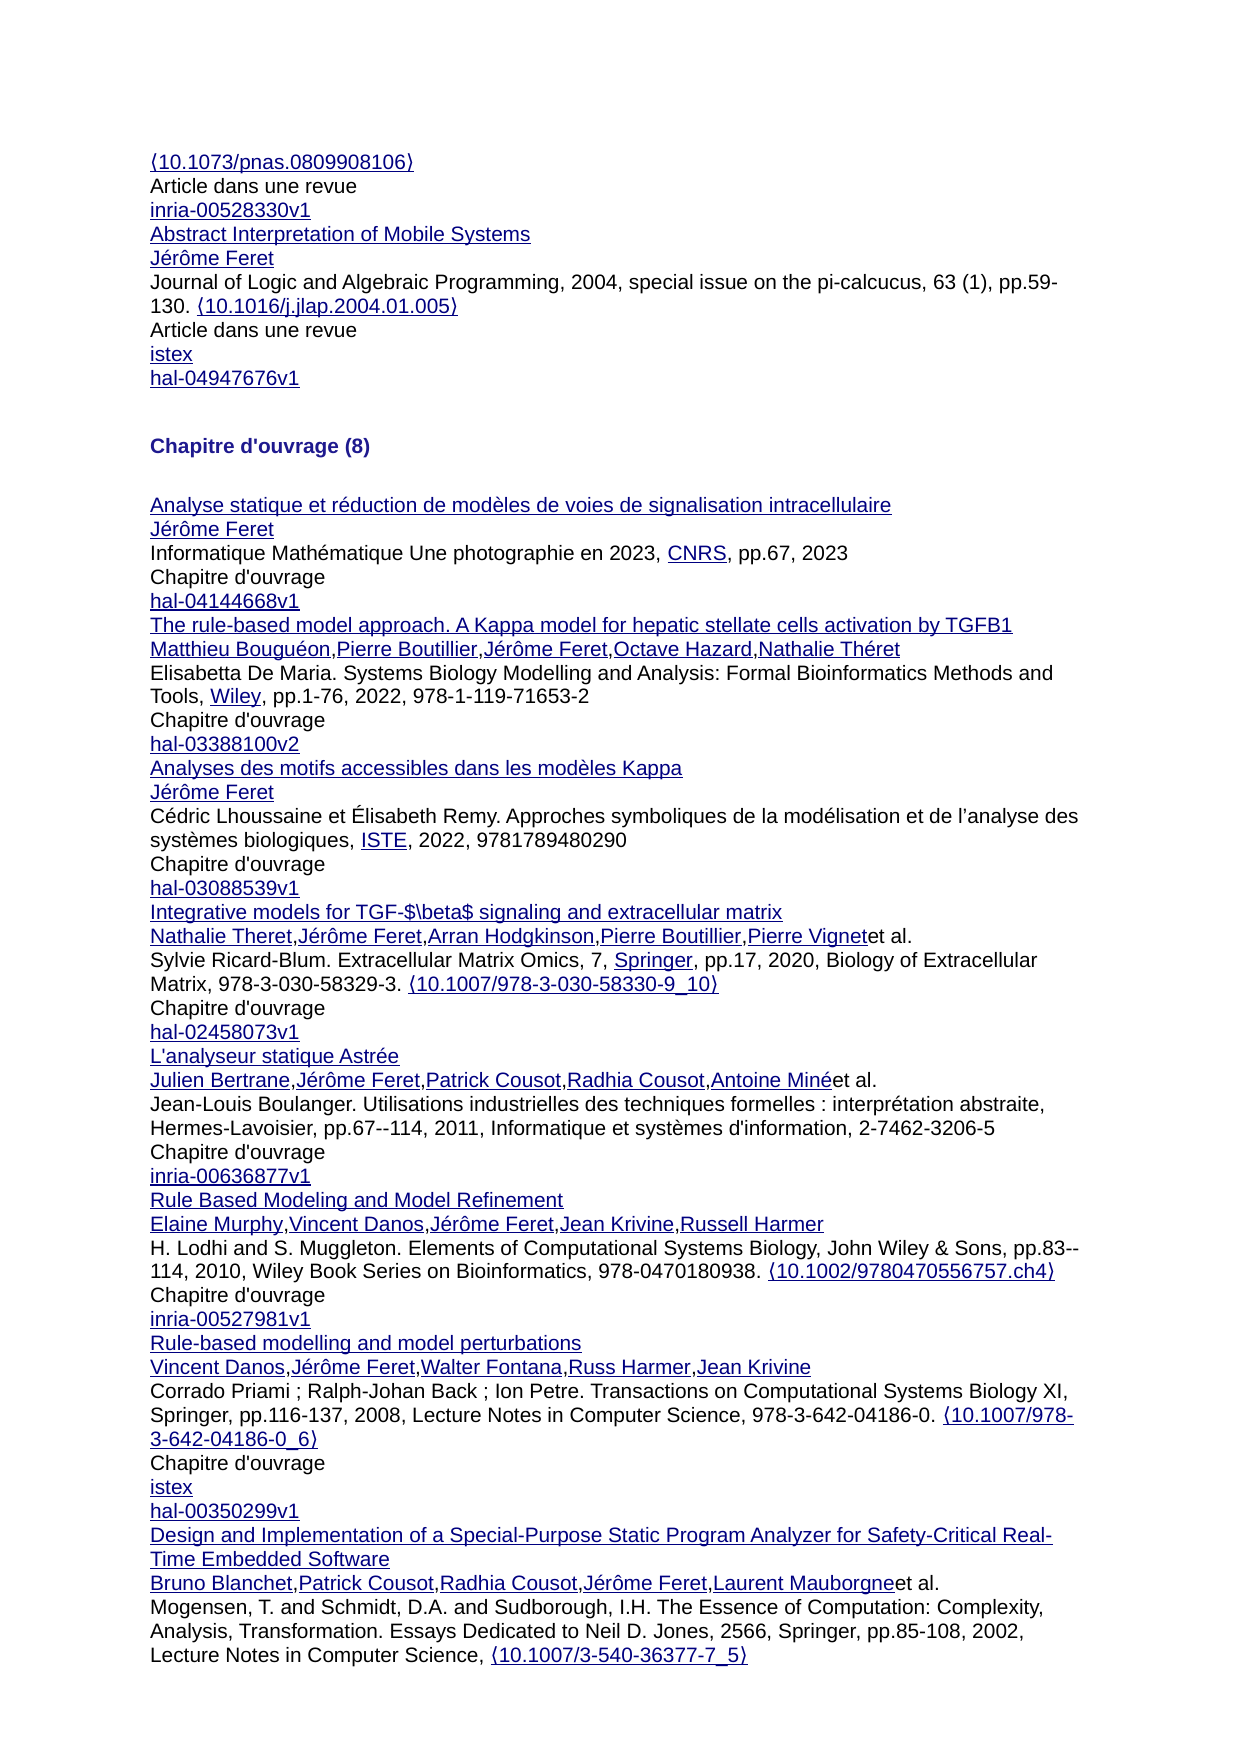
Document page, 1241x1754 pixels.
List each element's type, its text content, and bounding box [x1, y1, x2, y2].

table_cell Rule Based Modeling and Model Refinement Elaine Murphy,Vincent Danos,Jérôme Feret,Jean Krivine,Russell Harmer H. Lodhi and S. Muggleton. Elements of Computational Systems Biology, John Wiley & Sons, pp.83--114, 2010, Wiley Book Series on Bioinformatics, 978-0470180938. ⟨10.1002/9780470556757.ch4⟩ Chapitre d'ouvrage inria-00527981v1 [150, 1188, 1090, 1331]
table_cell The rule-based model approach. A Kappa model for hepatic stellate cells activation by TGFB1 Matthieu Bouguéon,Pierre Boutillier,Jérôme Feret,Octave Hazard,Nathalie Théret Elisabetta De Maria. Systems Biology Modelling and Analysis: Formal Bioinformatics Methods and Tools, Wiley, pp.1-76, 2022, 978-1-119-71653-2 Chapitre d'ouvrage hal-03388100v2 [150, 613, 1090, 756]
subtitle Chapitre d'ouvrage (8) [150, 434, 1090, 458]
table_cell L'analyseur statique Astrée Julien Bertrane,Jérôme Feret,Patrick Cousot,Radhia Cousot,Antoine Minéet al. Jean-Louis Boulanger. Utilisations industrielles des techniques formelles : interprétation abstraite, Hermes-Lavoisier, pp.67--114, 2011, Informatique et systèmes d'information, 2-7462-3206-5 Chapitre d'ouvrage inria-00636877v1 [150, 1044, 1090, 1187]
table_cell Design and Implementation of a Special-Purpose Static Program Analyzer for Safety-Critical Real-Time Embedded Software Bruno Blanchet,Patrick Cousot,Radhia Cousot,Jérôme Feret,Laurent Mauborgneet al. Mogensen, T. and Schmidt, D.A. and Sudborough, I.H. The Essence of Computation: Complexity, Analysis, Transformation. Essays Dedicated to Neil D. Jones, 2566, Springer, pp.85-108, 2002, Lecture Notes in Computer Science, ⟨10.1007/3-540-36377-7_5⟩ [150, 1523, 1090, 1667]
table_cell Abstract Interpretation of Mobile Systems Jérôme Feret Journal of Logic and Algebraic Programming, 2004, special issue on the pi-calcucus, 63 (1), pp.59-130. ⟨10.1016/j.jlap.2004.01.005⟩ Article dans une revue istex hal-04947676v1 [150, 222, 1090, 389]
table_cell Integrative models for TGF-$\beta$ signaling and extracellular matrix Nathalie Theret,Jérôme Feret,Arran Hodgkinson,Pierre Boutillier,Pierre Vignetet al. Sylvie Ricard-Blum. Extracellular Matrix Omics, 7, Springer, pp.17, 2020, Biology of Extracellular Matrix, 978-3-030-58329-3. ⟨10.1007/978-3-030-58330-9_10⟩ Chapitre d'ouvrage hal-02458073v1 [150, 900, 1090, 1044]
table_cell Rule-based modelling and model perturbations Vincent Danos,Jérôme Feret,Walter Fontana,Russ Harmer,Jean Krivine Corrado Priami ; Ralph-Johan Back ; Ion Petre. Transactions on Computational Systems Biology XI, Springer, pp.116-137, 2008, Lecture Notes in Computer Science, 978-3-642-04186-0. ⟨10.1007/978-3-642-04186-0_6⟩ Chapitre d'ouvrage istex hal-00350299v1 [150, 1331, 1090, 1523]
table_cell ⟨10.1073/pnas.0809908106⟩ Article dans une revue inria-00528330v1 [150, 150, 1090, 222]
table_cell Analyses des motifs accessibles dans les modèles Kappa Jérôme Feret Cédric Lhoussaine et Élisabeth Remy. Approches symboliques de la modélisation et de l’analyse des systèmes biologiques, ISTE, 2022, 9781789480290 Chapitre d'ouvrage hal-03088539v1 [150, 756, 1090, 900]
table_header Analyse statique et réduction de modèles de voies de signalisation intracellulaire Jérôme Feret Informatique Mathématique Une photographie en 2023, CNRS, pp.67, 2023 Chapitre d'ouvrage hal-04144668v1 [150, 493, 1090, 612]
